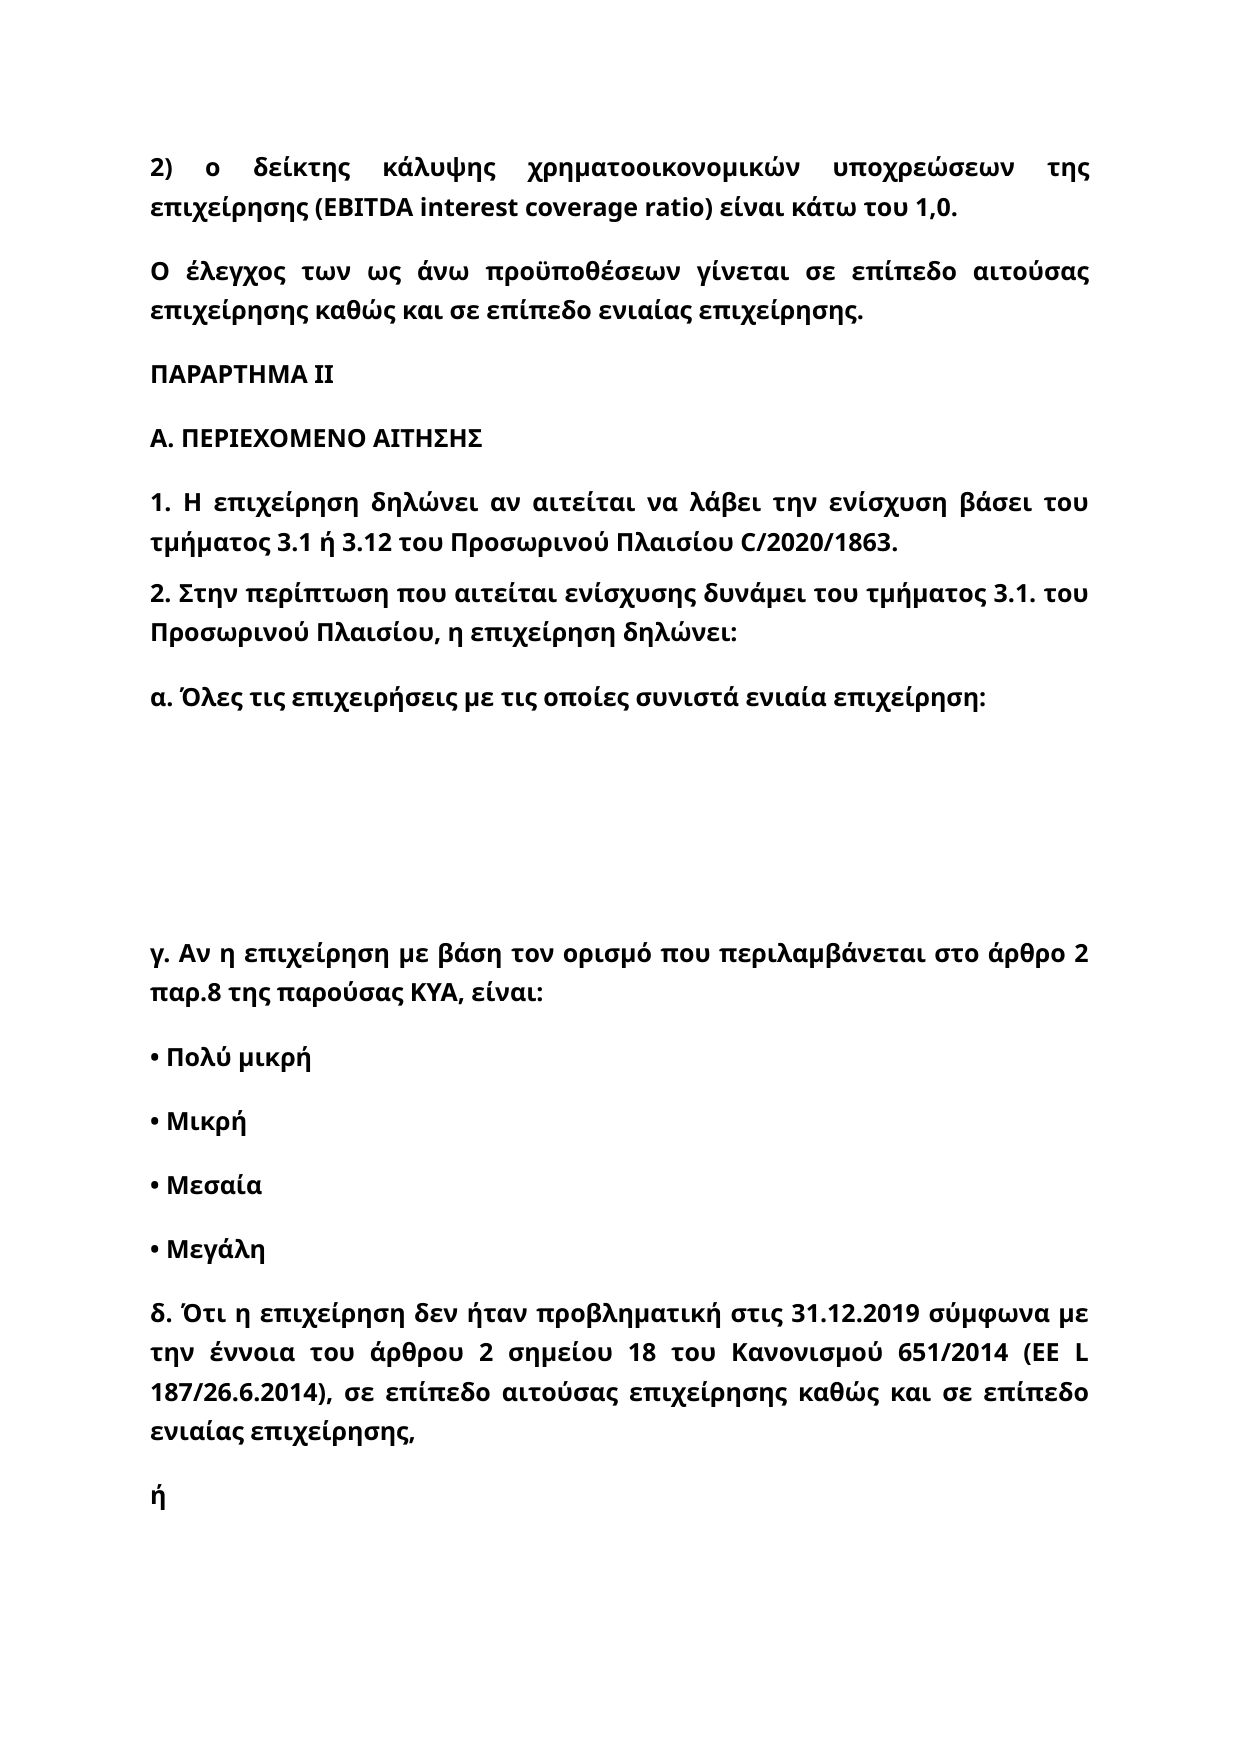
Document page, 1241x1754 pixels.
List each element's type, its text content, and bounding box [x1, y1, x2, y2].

text γ. Αν η επιχείρηση με βάση τον ορισμό που περιλαμβάνεται στο άρθρο 2 παρ.8 της παρούσας ΚΥΑ, είναι: [150, 936, 1090, 1009]
text α. Όλες τις επιχειρήσεις με τις οποίες συνιστά ενιαία επιχείρηση: [150, 679, 1090, 713]
text Α. ΠΕΡΙΕΧΟΜΕΝΟ ΑΙΤΗΣΗΣ [150, 421, 1090, 455]
text 2) ο δείκτης κάλυψης χρηματοοικονομικών υποχρεώσεων της επιχείρησης (EBITDA interest coverage ratio) είναι κάτω του 1,0. [150, 150, 1090, 223]
text δ. Ότι η επιχείρηση δεν ήταν προβληματική στις 31.12.2019 σύμφωνα με την έννοια του άρθρου 2 σημείου 18 του Κανονισμού 651/2014 (EE L 187/26.6.2014), σε επίπεδο αιτούσας επιχείρησης καθώς και σε επίπεδο ενιαίας επιχείρησης, [150, 1296, 1090, 1447]
text • Πολύ μικρή [150, 1039, 1090, 1073]
text • Μεγάλη [150, 1232, 1090, 1266]
text 2. Στην περίπτωση που αιτείται ενίσχυσης δυνάμει του τμήματος 3.1. του Προσωρινού Πλαισίου, η επιχείρηση δηλώνει: [150, 576, 1090, 649]
text • Μικρή [150, 1103, 1090, 1137]
text Ο έλεγχος των ως άνω προϋποθέσεων γίνεται σε επίπεδο αιτούσας επιχείρησης καθώς και σε επίπεδο ενιαίας επιχείρησης. [150, 253, 1090, 327]
text ΠΑΡΑΡΤΗΜΑ II [150, 357, 1090, 391]
text 1. Η επιχείρηση δηλώνει αν αιτείται να λάβει την ενίσχυση βάσει του τμήματος 3.1 ή 3.12 του Προσωρινού Πλαισίου C/2020/1863. [150, 485, 1090, 558]
text • Μεσαία [150, 1167, 1090, 1202]
text ή [150, 1477, 1090, 1512]
